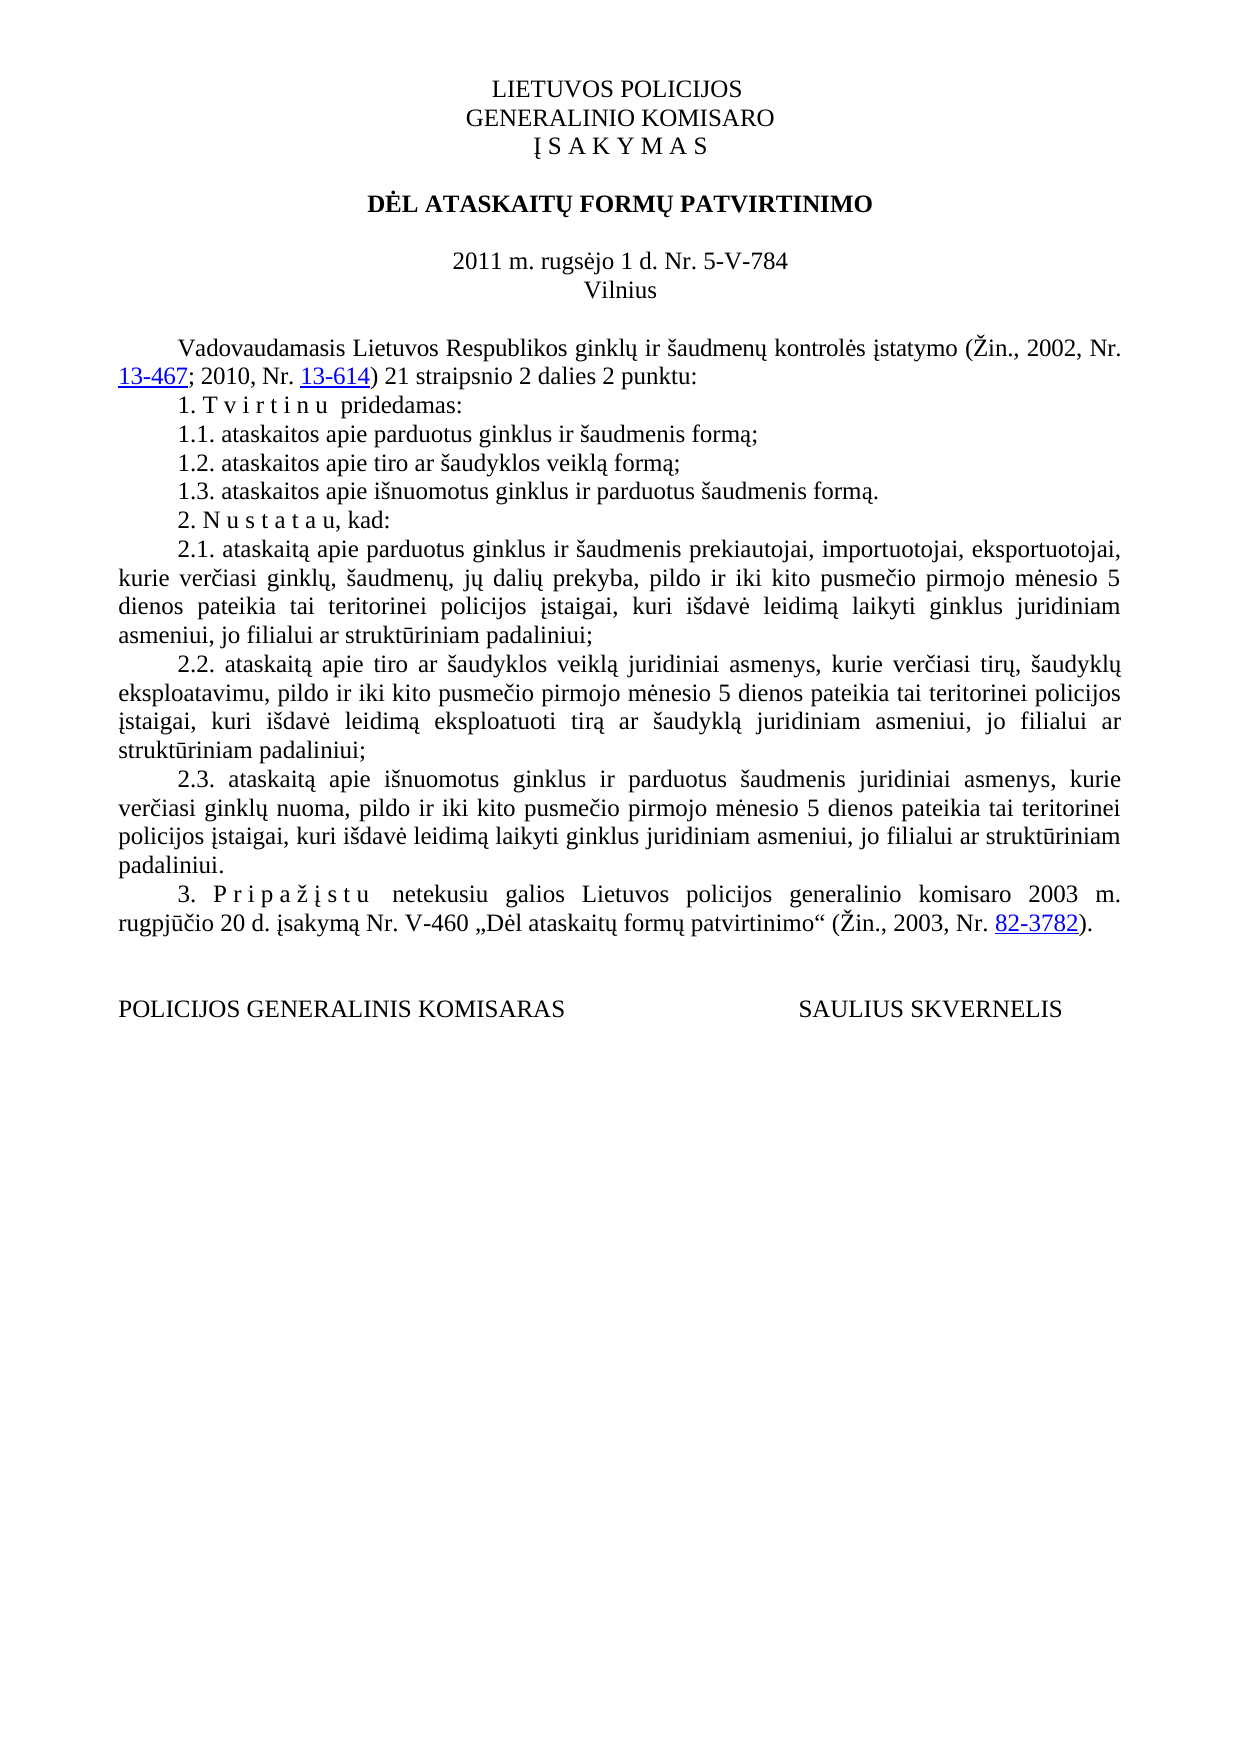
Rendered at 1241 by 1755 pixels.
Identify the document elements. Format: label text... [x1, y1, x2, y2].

text 1.2. ataskaitos apie tiro ar šaudyklos veiklą formą; [118, 448, 1122, 476]
text Vadovaudamasis Lietuvos Respublikos ginklų ir šaudmenų kontrolės įstatymo (Žin., 2002, Nr. 13-467; 2010, Nr. 13-614) 21 straipsnio 2 dalies 2 punktu: [118, 333, 1122, 390]
text 2.2. ataskaitą apie tiro ar šaudyklos veiklą juridiniai asmenys, kurie verčiasi tirų, šaudyklų eksploatavimu, pildo ir iki kito pusmečio pirmojo mėnesio 5 dienos pateikia tai teritorinei policijos įstaigai, kuri išdavė leidimą eksploatuoti tirą ar šaudyklą juridiniam asmeniui, jo filialui ar struktūriniam padaliniui; [118, 649, 1122, 764]
text 2011 m. rugsėjo 1 d. Nr. 5-V-784 [118, 246, 1122, 275]
text GENERALINIO KOMISARO [118, 103, 1122, 131]
text 3. Pripažįstu netekusiu galios Lietuvos policijos generalinio komisaro 2003 m. rugpjūčio 20 d. įsakymą Nr. V-460 „Dėl ataskaitų formų patvirtinimo“ (Žin., 2003, Nr. 82-3782). [118, 879, 1122, 936]
text DĖL ATASKAITŲ FORMŲ PATVIRTINIMO [118, 189, 1122, 218]
text 1. Tvirtinu pridedamas: [118, 390, 1122, 419]
text 2. Nustatau, kad: [118, 505, 1122, 534]
text LIETUVOS POLICIJOS [118, 74, 1122, 103]
text ĮSAKYMAS [118, 131, 1122, 160]
text 1.1. ataskaitos apie parduotus ginklus ir šaudmenis formą; [118, 419, 1122, 448]
text 1.3. ataskaitos apie išnuomotus ginklus ir parduotus šaudmenis formą. [118, 476, 1122, 505]
text Policijos generalinis komisaras Saulius Skvernelis [118, 994, 1122, 1023]
text Vilnius [118, 275, 1122, 304]
text 2.3. ataskaitą apie išnuomotus ginklus ir parduotus šaudmenis juridiniai asmenys, kurie verčiasi ginklų nuoma, pildo ir iki kito pusmečio pirmojo mėnesio 5 dienos pateikia tai teritorinei policijos įstaigai, kuri išdavė leidimą laikyti ginklus juridiniam asmeniui, jo filialui ar struktūriniam padaliniui. [118, 764, 1122, 879]
text 2.1. ataskaitą apie parduotus ginklus ir šaudmenis prekiautojai, importuotojai, eksportuotojai, kurie verčiasi ginklų, šaudmenų, jų dalių prekyba, pildo ir iki kito pusmečio pirmojo mėnesio 5 dienos pateikia tai teritorinei policijos įstaigai, kuri išdavė leidimą laikyti ginklus juridiniam asmeniui, jo filialui ar struktūriniam padaliniui; [118, 534, 1122, 649]
